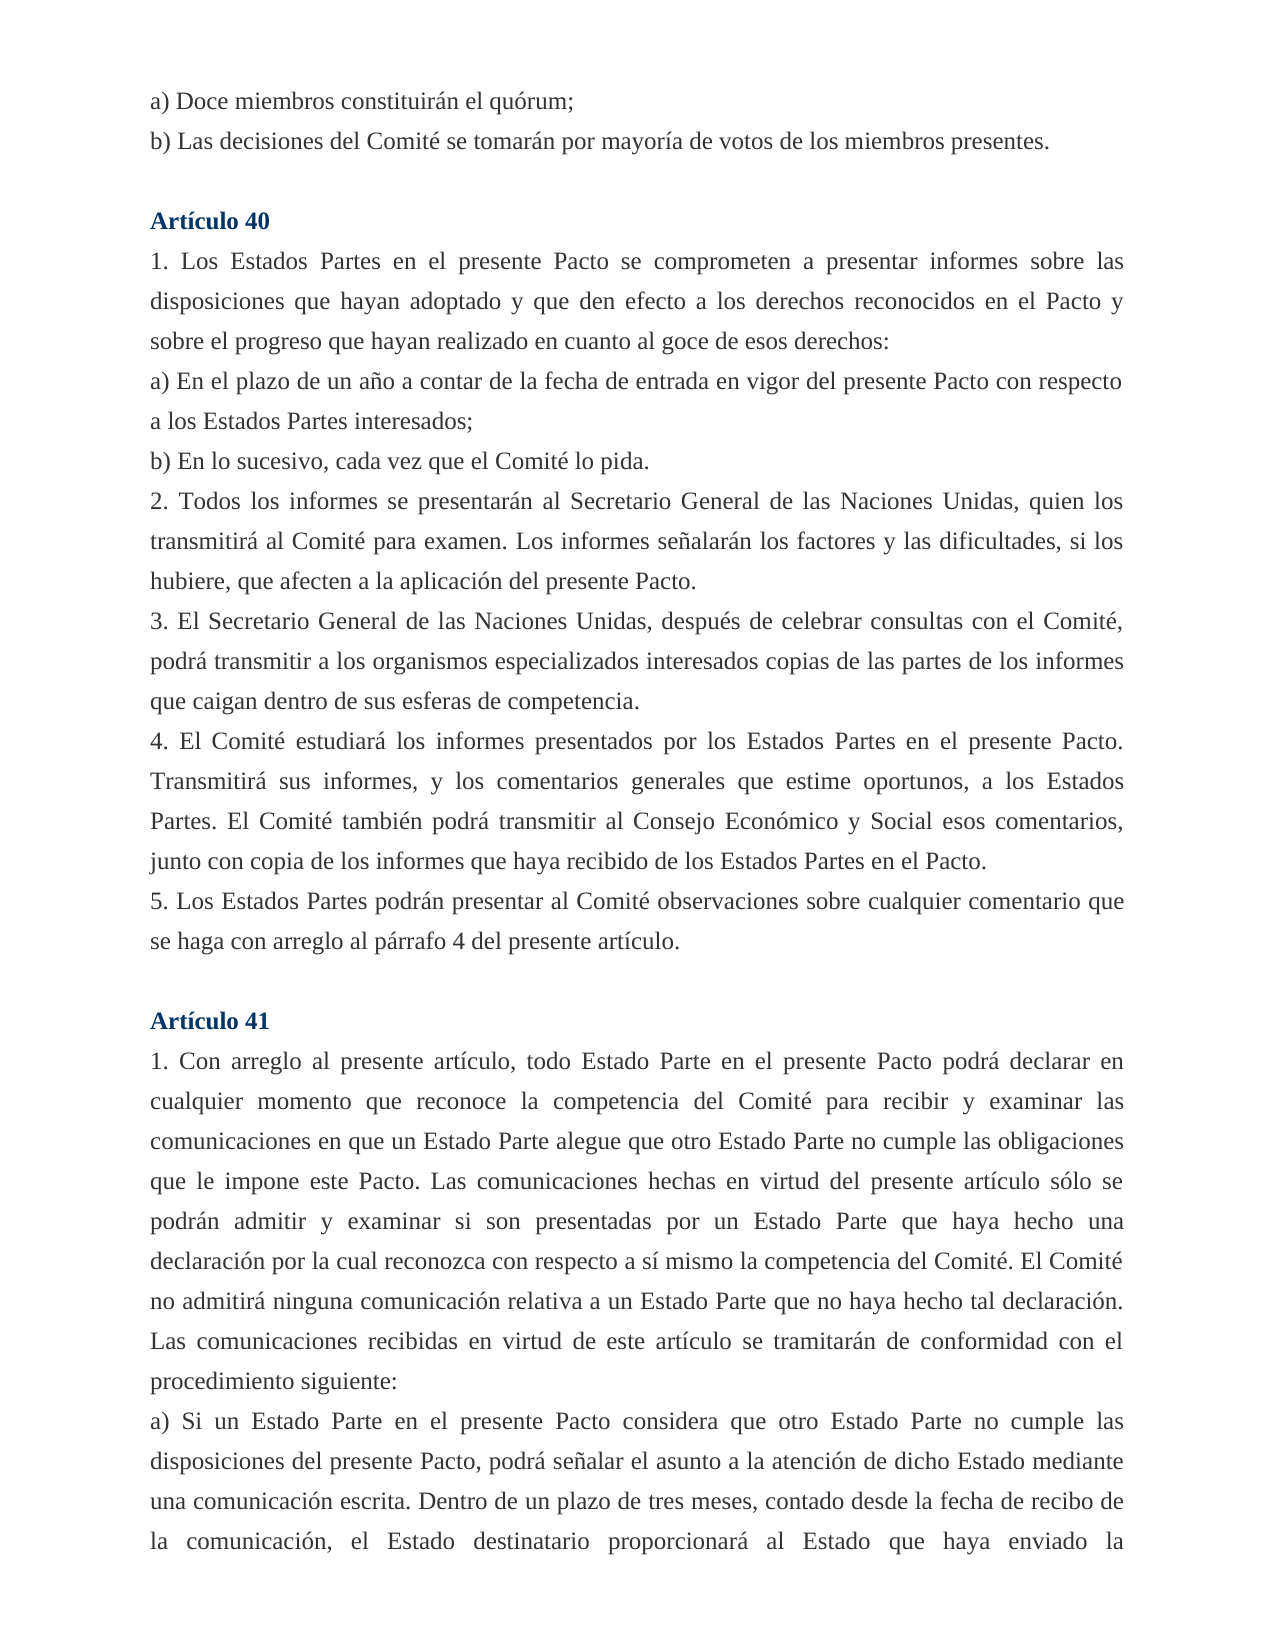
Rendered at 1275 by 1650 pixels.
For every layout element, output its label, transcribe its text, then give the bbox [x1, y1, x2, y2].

text 2. Todos los informes se presentarán al Secretario General de las Naciones Unidas, quien los transmitirá al Comité para examen. Los informes señalarán los factores y las dificultades, si los hubiere, que afecten a la aplicación del presente Pacto. [150, 475, 1125, 595]
text a) Doce miembros constituirán el quórum; [150, 75, 1125, 115]
text Artículo 41 [150, 995, 1125, 1035]
text Artículo 40 [150, 195, 1125, 235]
text a) En el plazo de un año a contar de la fecha de entrada en vigor del presente Pacto con respecto a los Estados Partes interesados; [150, 355, 1125, 435]
text b) En lo sucesivo, cada vez que el Comité lo pida. [150, 435, 1125, 475]
text 1. Con arreglo al presente artículo, todo Estado Parte en el presente Pacto podrá declarar en cualquier momento que reconoce la competencia del Comité para recibir y examinar las comunicaciones en que un Estado Parte alegue que otro Estado Parte no cumple las obligaciones que le impone este Pacto. Las comunicaciones hechas en virtud del presente artículo sólo se podrán admitir y examinar si son presentadas por un Estado Parte que haya hecho una declaración por la cual reconozca con respecto a sí mismo la competencia del Comité. El Comité no admitirá ninguna comunicación relativa a un Estado Parte que no haya hecho tal declaración. Las comunicaciones recibidas en virtud de este artículo se tramitarán de conformidad con el procedimiento siguiente: [150, 1035, 1125, 1395]
text a) Si un Estado Parte en el presente Pacto considera que otro Estado Parte no cumple las disposiciones del presente Pacto, podrá señalar el asunto a la atención de dicho Estado mediante una comunicación escrita. Dentro de un plazo de tres meses, contado desde la fecha de recibo de la comunicación, el Estado destinatario proporcionará al Estado que haya enviado la [150, 1395, 1125, 1555]
text 4. El Comité estudiará los informes presentados por los Estados Partes en el presente Pacto. Transmitirá sus informes, y los comentarios generales que estime oportunos, a los Estados Partes. El Comité también podrá transmitir al Consejo Económico y Social esos comentarios, junto con copia de los informes que haya recibido de los Estados Partes en el Pacto. [150, 715, 1125, 875]
text 5. Los Estados Partes podrán presentar al Comité observaciones sobre cualquier comentario que se haga con arreglo al párrafo 4 del presente artículo. [150, 875, 1125, 955]
text b) Las decisiones del Comité se tomarán por mayoría de votos de los miembros presentes. [150, 115, 1125, 155]
text 1. Los Estados Partes en el presente Pacto se comprometen a presentar informes sobre las disposiciones que hayan adoptado y que den efecto a los derechos reconocidos en el Pacto y sobre el progreso que hayan realizado en cuanto al goce de esos derechos: [150, 235, 1125, 355]
text 3. El Secretario General de las Naciones Unidas, después de celebrar consultas con el Comité, podrá transmitir a los organismos especializados interesados copias de las partes de los informes que caigan dentro de sus esferas de competencia. [150, 595, 1125, 715]
